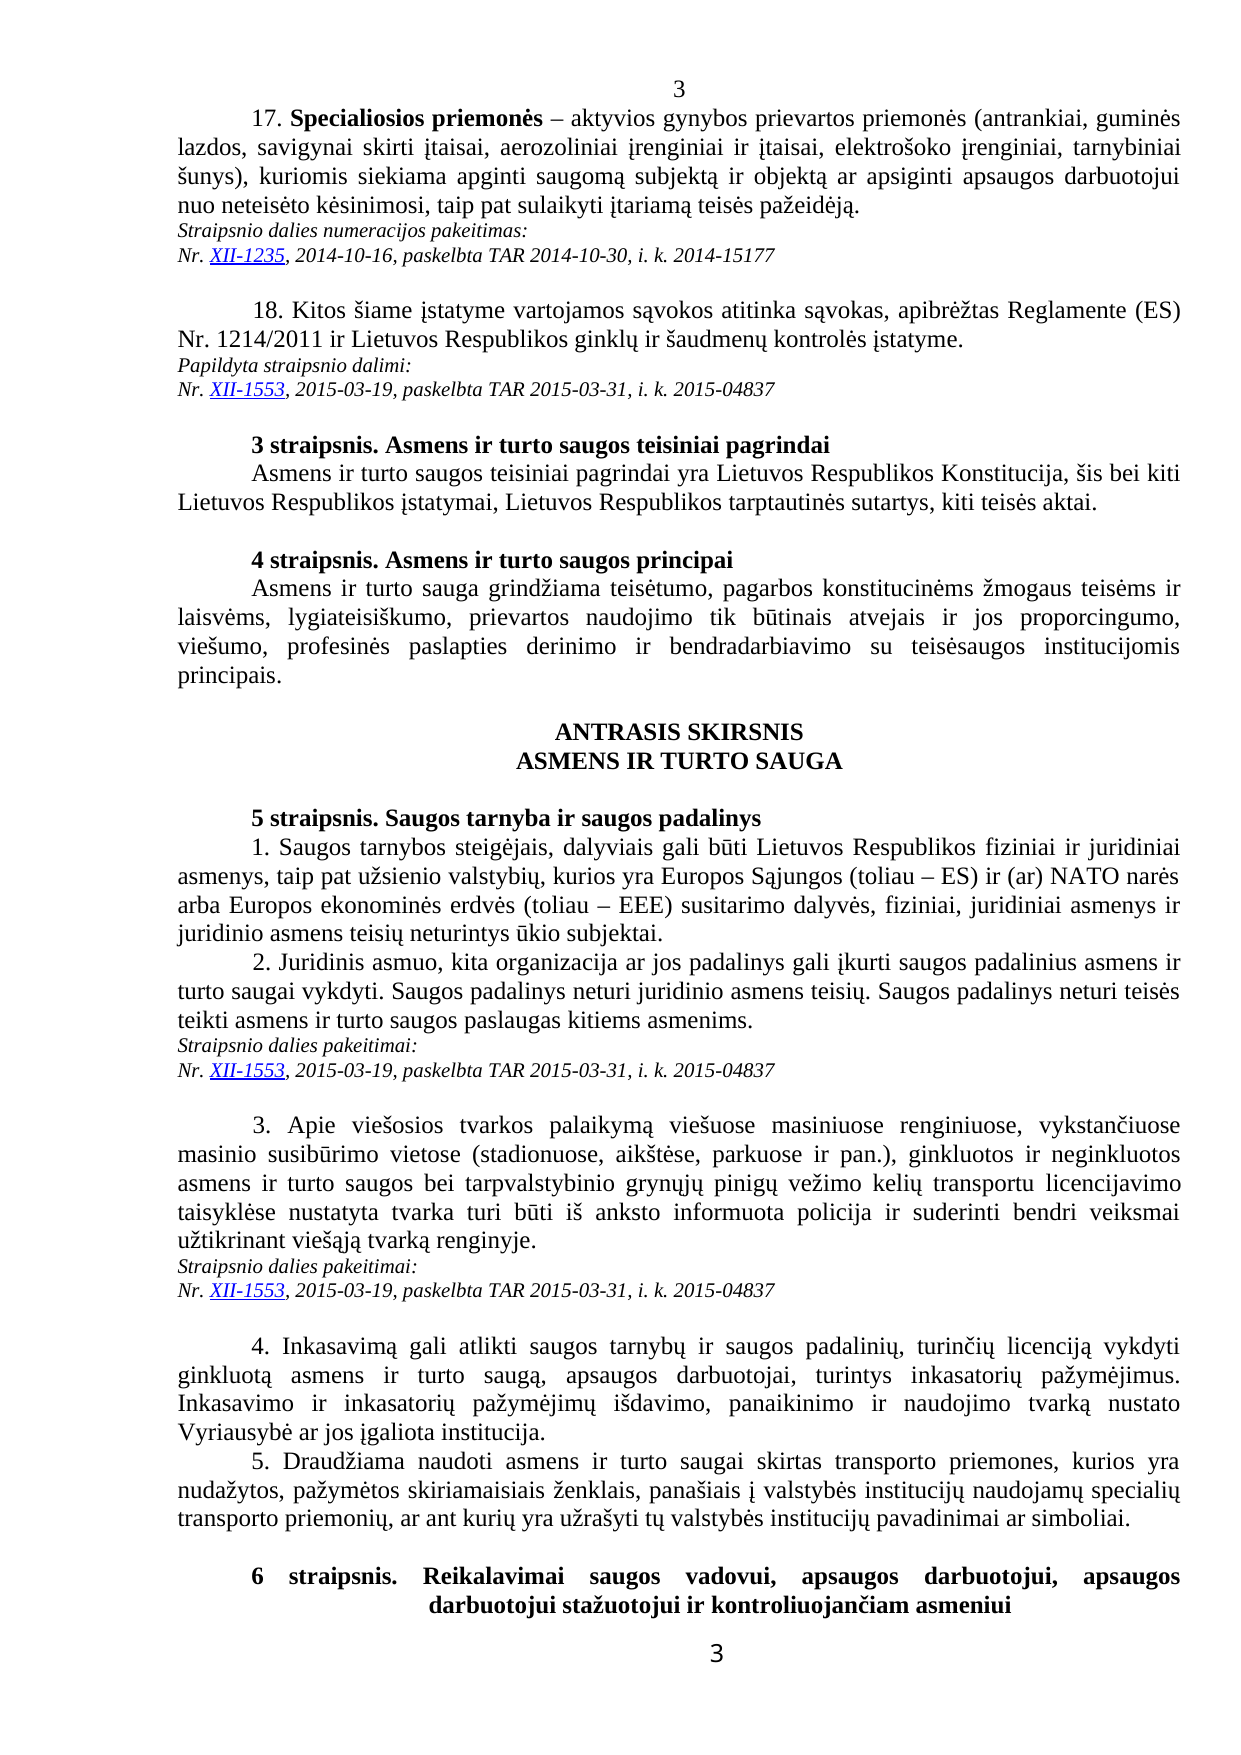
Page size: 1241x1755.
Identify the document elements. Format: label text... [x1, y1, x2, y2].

text Nr. XII-1553, 2015-03-19, paskelbta TAR 2015-03-31, i. k. 2015-04837 [177, 377, 1181, 401]
text Asmens ir turto sauga grindžiama teisėtumo, pagarbos konstitucinėms žmogaus teisėms ir laisvėms, lygiateisiškumo, prievartos naudojimo tik būtinais atvejais ir jos proporcingumo, viešumo, profesinės paslapties derinimo ir bendradarbiavimo su teisėsaugos institucijomis principais. [177, 573, 1181, 688]
text 1. Saugos tarnybos steigėjais, dalyviais gali būti Lietuvos Respublikos fiziniai ir juridiniai asmenys, taip pat užsienio valstybių, kurios yra Europos Sąjungos (toliau – ES) ir (ar) NATO narės arba Europos ekonominės erdvės (toliau – EEE) susitarimo dalyvės, fiziniai, juridiniai asmenys ir juridinio asmens teisių neturintys ūkio subjektai. [177, 832, 1181, 947]
text 2. Juridinis asmuo, kita organizacija ar jos padalinys gali įkurti saugos padalinius asmens ir turto saugai vykdyti. Saugos padalinys neturi juridinio asmens teisių. Saugos padalinys neturi teisės teikti asmens ir turto saugos paslaugas kitiems asmenims. [177, 947, 1181, 1033]
text 6 straipsnis. Reikalavimai saugos vadovui, apsaugos darbuotojui, apsaugos darbuotojui stažuotojui ir kontroliuojančiam asmeniui [251, 1561, 1181, 1618]
text 4 straipsnis. Asmens ir turto saugos principai [177, 545, 1181, 573]
text Asmens ir turto saugos teisiniai pagrindai yra Lietuvos Respublikos Konstitucija, šis bei kiti Lietuvos Respublikos įstatymai, Lietuvos Respublikos tarptautinės sutartys, kiti teisės aktai. [177, 458, 1181, 516]
text 5 straipsnis. Saugos tarnyba ir saugos padalinys [177, 803, 1181, 832]
text 17. Specialiosios priemonės – aktyvios gynybos prievartos priemonės (antrankiai, guminės lazdos, savigynai skirti įtaisai, aerozoliniai įrenginiai ir įtaisai, elektrošoko įrenginiai, tarnybiniai šunys), kuriomis siekiama apginti saugomą subjektą ir objektą ar apsiginti apsaugos darbuotojui nuo neteisėto kėsinimosi, taip pat sulaikyti įtariamą teisės pažeidėją. [177, 103, 1181, 218]
text Nr. XII-1553, 2015-03-19, paskelbta TAR 2015-03-31, i. k. 2015-04837 [177, 1057, 1181, 1082]
text 18. Kitos šiame įstatyme vartojamos sąvokos atitinka sąvokas, apibrėžtas Reglamente (ES) Nr. 1214/2011 ir Lietuvos Respublikos ginklų ir šaudmenų kontrolės įstatyme. [177, 295, 1181, 353]
text ANTRASIS SKIRSNIS [177, 717, 1181, 746]
text 4. Inkasavimą gali atlikti saugos tarnybų ir saugos padalinių, turinčių licenciją vykdyti ginkluotą asmens ir turto saugą, apsaugos darbuotojai, turintys inkasatorių pažymėjimus. Inkasavimo ir inkasatorių pažymėjimų išdavimo, panaikinimo ir naudojimo tvarką nustato Vyriausybė ar jos įgaliota institucija. [177, 1331, 1181, 1446]
text 3 straipsnis. Asmens ir turto saugos teisiniai pagrindai [177, 430, 1181, 458]
text ASMENS IR TURTO SAUGA [177, 746, 1181, 775]
text 3. Apie viešosios tvarkos palaikymą viešuose masiniuose renginiuose, vykstančiuose masinio susibūrimo vietose (stadionuose, aikštėse, parkuose ir pan.), ginkluotos ir neginkluotos asmens ir turto saugos bei tarpvalstybinio grynųjų pinigų vežimo kelių transportu licencijavimo taisyklėse nustatyta tvarka turi būti iš anksto informuota policija ir suderinti bendri veiksmai užtikrinant viešąją tvarką renginyje. [177, 1110, 1181, 1254]
text Nr. XII-1553, 2015-03-19, paskelbta TAR 2015-03-31, i. k. 2015-04837 [177, 1278, 1181, 1302]
text 5. Draudžiama naudoti asmens ir turto saugai skirtas transporto priemones, kurios yra nudažytos, pažymėtos skiriamaisiais ženklais, panašiais į valstybės institucijų naudojamų specialių transporto priemonių, ar ant kurių yra užrašyti tų valstybės institucijų pavadinimai ar simboliai. [177, 1446, 1181, 1532]
text Nr. XII-1235, 2014-10-16, paskelbta TAR 2014-10-30, i. k. 2014-15177 [177, 242, 1181, 267]
text Papildyta straipsnio dalimi: [177, 353, 1181, 377]
text Straipsnio dalies pakeitimai: [177, 1254, 1181, 1278]
text Straipsnio dalies numeracijos pakeitimas: [177, 218, 1181, 242]
text Straipsnio dalies pakeitimai: [177, 1033, 1181, 1057]
